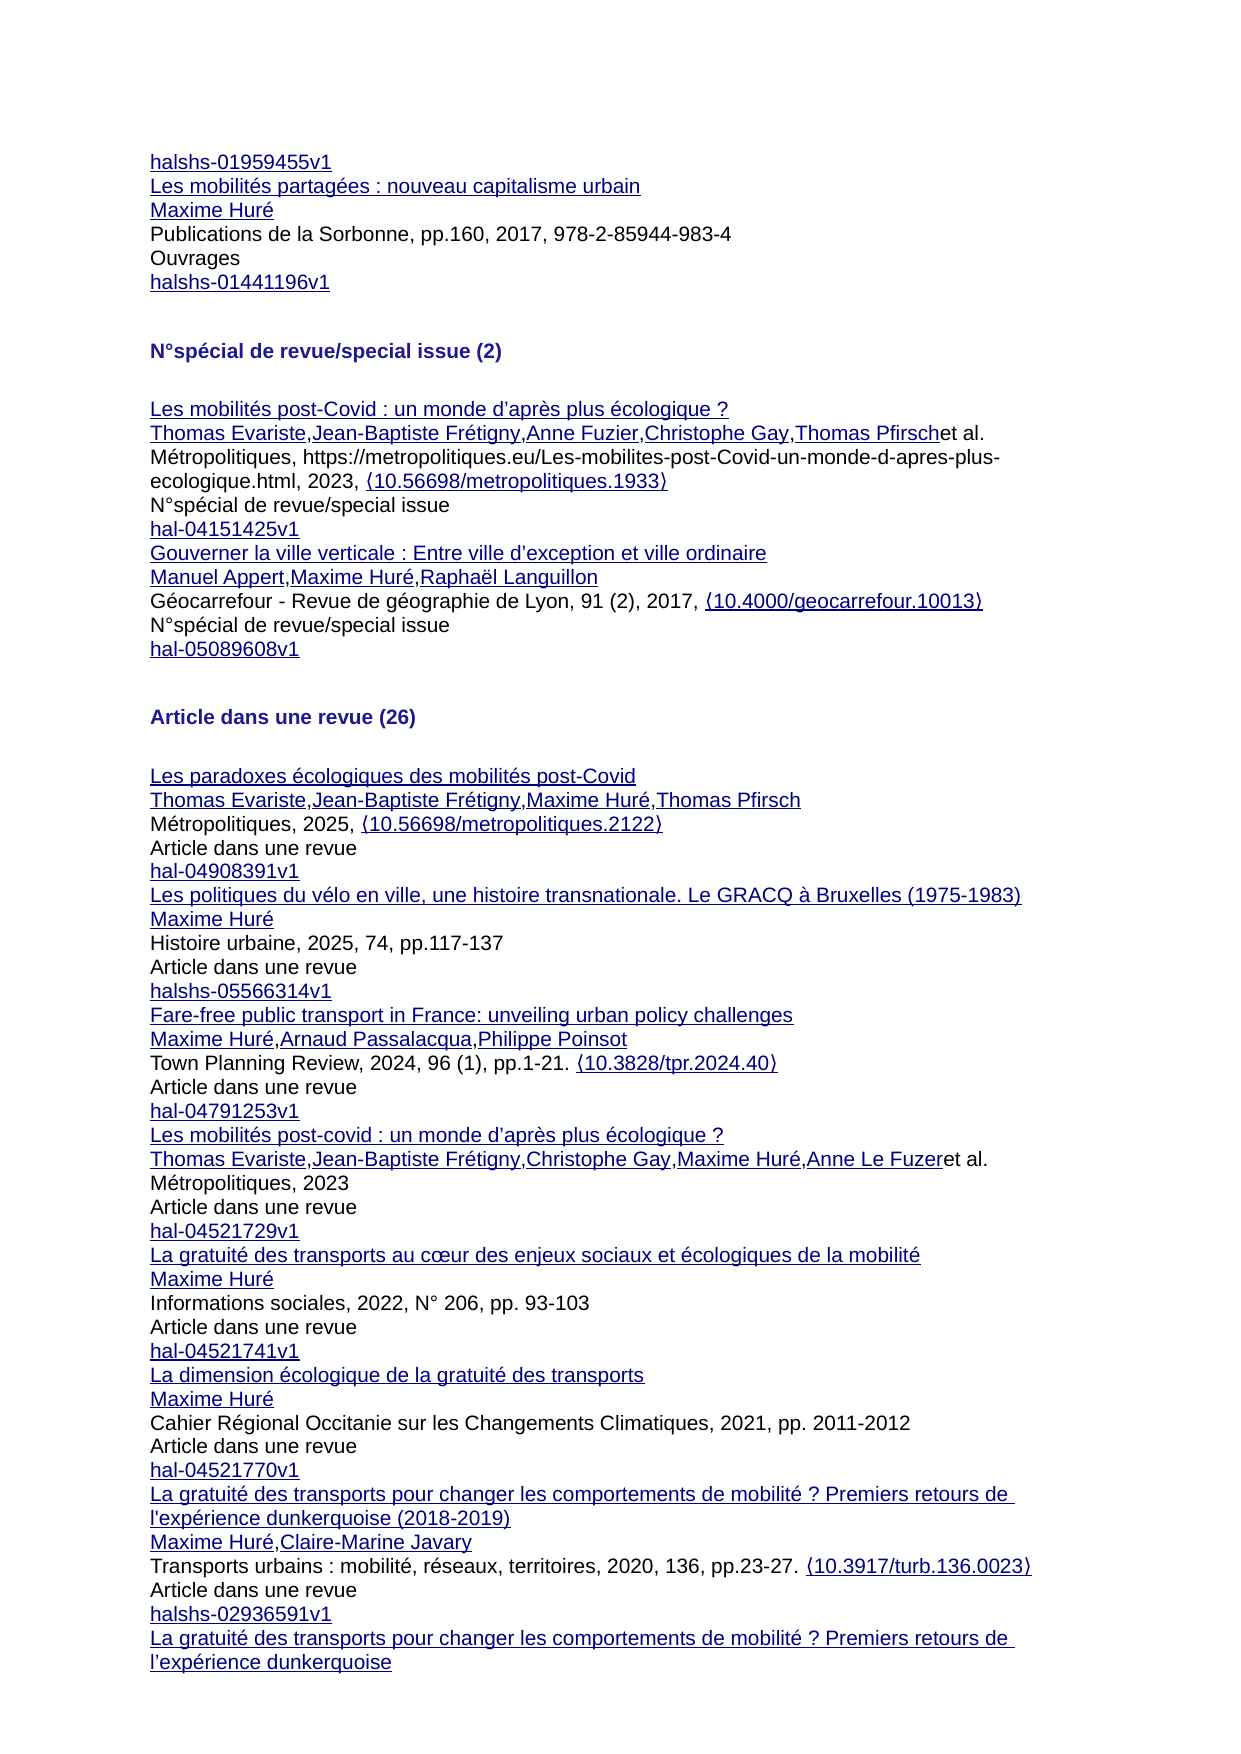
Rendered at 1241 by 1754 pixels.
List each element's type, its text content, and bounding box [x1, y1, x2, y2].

subtitle N°spécial de revue/special issue (2) [150, 338, 1090, 362]
table_cell Les politiques du vélo en ville, une histoire transnationale. Le GRACQ à Bruxelles (1975-1983) Maxime Huré Histoire urbaine, 2025, 74, pp.117-137 Article dans une revue halshs-05566314v1 [150, 883, 1090, 1003]
table_cell Les mobilités post-covid : un monde d’après plus écologique ? Thomas Evariste,Jean-Baptiste Frétigny,Christophe Gay,Maxime Huré,Anne Le Fuzeret al. Métropolitiques, 2023 Article dans une revue hal-04521729v1 [150, 1123, 1090, 1243]
table_cell La gratuité des transports pour changer les comportements de mobilité ? Premiers retours de l’expérience dunkerquoise [150, 1626, 1090, 1674]
table_cell La gratuité des transports au cœur des enjeux sociaux et écologiques de la mobilité Maxime Huré Informations sociales, 2022, N° 206, pp. 93-103 Article dans une revue hal-04521741v1 [150, 1243, 1090, 1362]
table_header Les paradoxes écologiques des mobilités post-Covid Thomas Evariste,Jean-Baptiste Frétigny,Maxime Huré,Thomas Pfirsch Métropolitiques, 2025, ⟨10.56698/metropolitiques.2122⟩ Article dans une revue hal-04908391v1 [150, 764, 1090, 883]
table_cell halshs-01959455v1 [150, 150, 1090, 174]
subtitle Article dans une revue (26) [150, 705, 1090, 729]
table_cell La dimension écologique de la gratuité des transports Maxime Huré Cahier Régional Occitanie sur les Changements Climatiques, 2021, pp. 2011-2012 Article dans une revue hal-04521770v1 [150, 1363, 1090, 1482]
table_cell Gouverner la ville verticale : Entre ville d’exception et ville ordinaire Manuel Appert,Maxime Huré,Raphaël Languillon Géocarrefour - Revue de géographie de Lyon, 91 (2), 2017, ⟨10.4000/geocarrefour.10013⟩ N°spécial de revue/special issue hal-05089608v1 [150, 541, 1090, 660]
table_cell La gratuité des transports pour changer les comportements de mobilité ? Premiers retours de l'expérience dunkerquoise (2018-2019) Maxime Huré,Claire-Marine Javary Transports urbains : mobilité, réseaux, territoires, 2020, 136, pp.23-27. ⟨10.3917/turb.136.0023⟩ Article dans une revue halshs-02936591v1 [150, 1482, 1090, 1626]
table_cell Fare-free public transport in France: unveiling urban policy challenges Maxime Huré,Arnaud Passalacqua,Philippe Poinsot Town Planning Review, 2024, 96 (1), pp.1-21. ⟨10.3828/tpr.2024.40⟩ Article dans une revue hal-04791253v1 [150, 1003, 1090, 1123]
table_cell Les mobilités partagées : nouveau capitalisme urbain Maxime Huré Publications de la Sorbonne, pp.160, 2017, 978-2-85944-983-4 Ouvrages halshs-01441196v1 [150, 174, 1090, 294]
table_header Les mobilités post-Covid : un monde d’après plus écologique ? Thomas Evariste,Jean-Baptiste Frétigny,Anne Fuzier,Christophe Gay,Thomas Pfirschet al. Métropolitiques, https://metropolitiques.eu/Les-mobilites-post-Covid-un-monde-d-apres-plus-ecologique.html, 2023, ⟨10.56698/metropolitiques.1933⟩ N°spécial de revue/special issue hal-04151425v1 [150, 397, 1090, 541]
